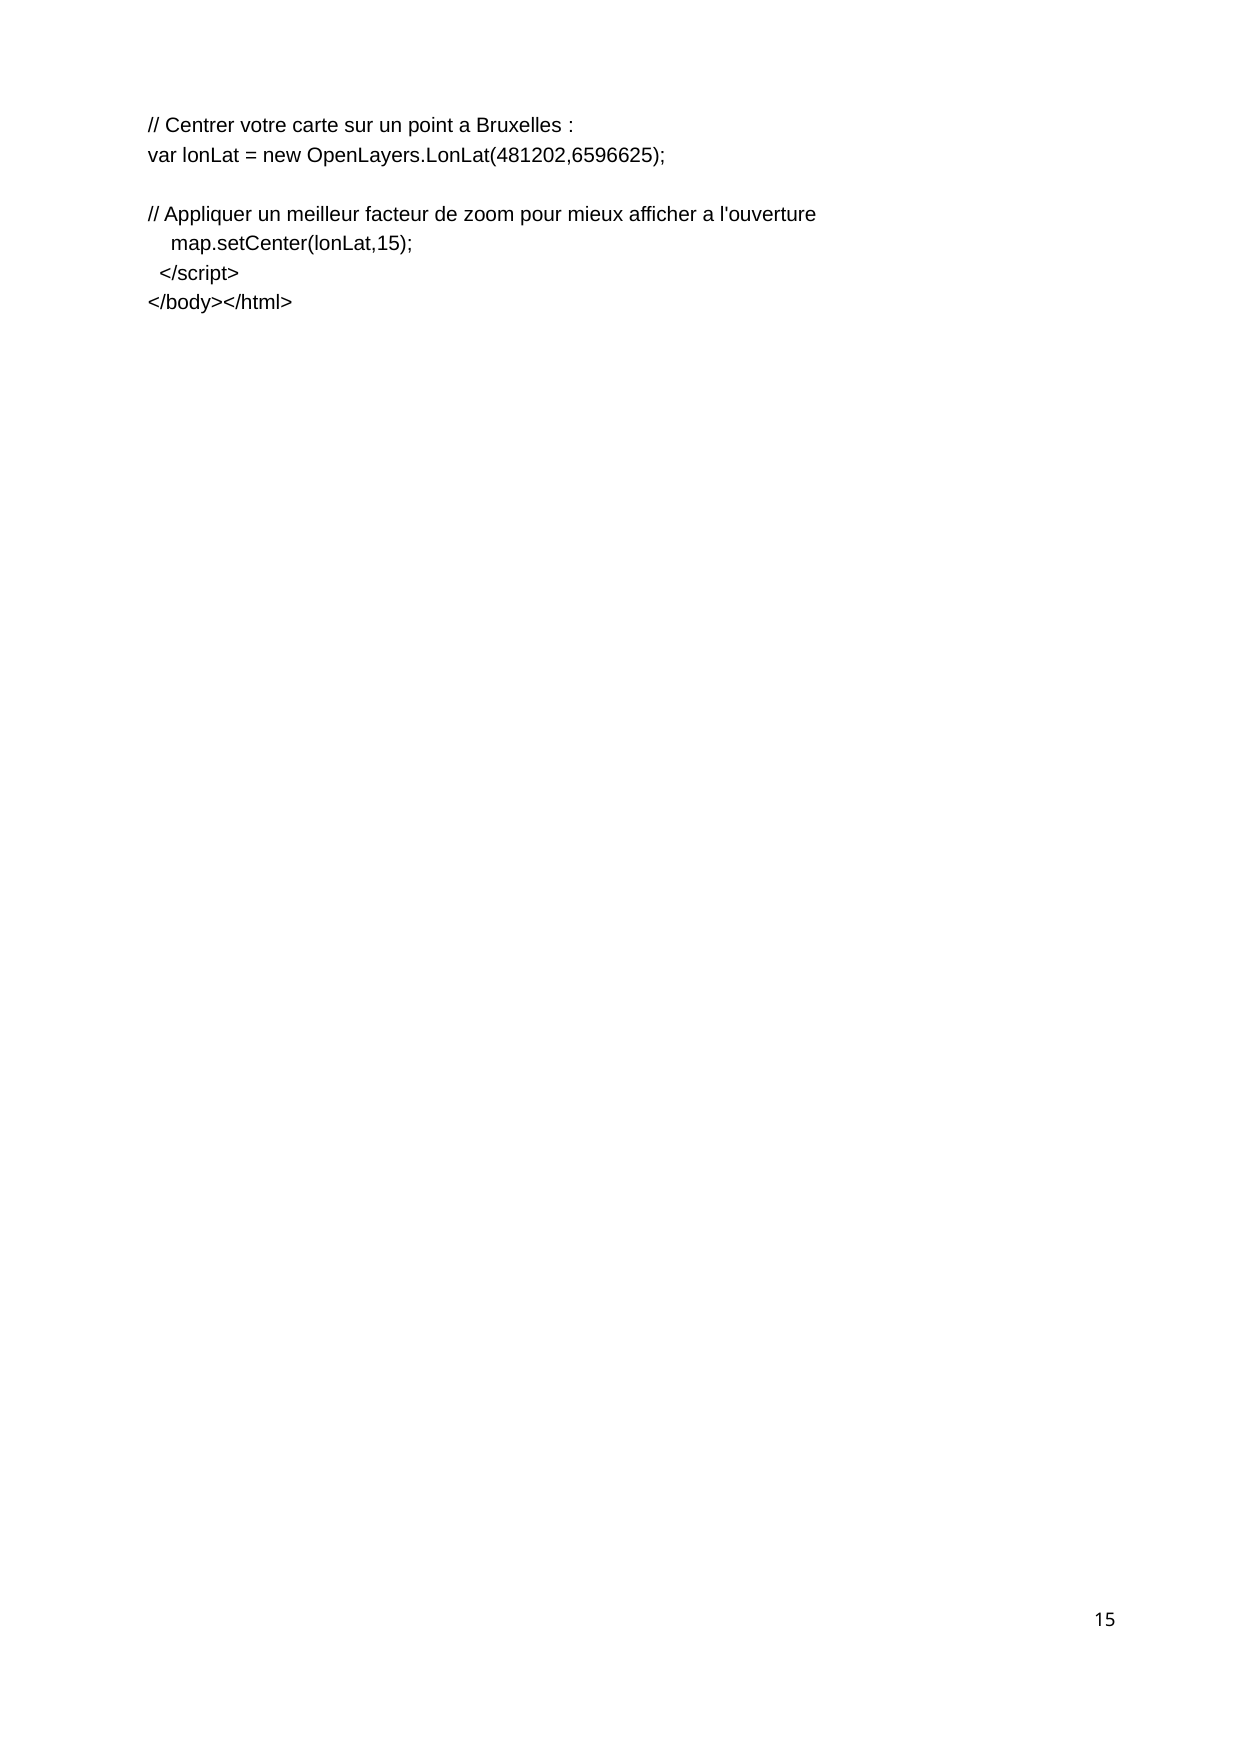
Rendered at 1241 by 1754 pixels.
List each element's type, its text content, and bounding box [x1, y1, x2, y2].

text </body></html> [148, 286, 1107, 315]
text var lonLat = new OpenLayers.LonLat(481202,6596625); [148, 138, 1107, 168]
text </script> [148, 256, 1107, 286]
text // Appliquer un meilleur facteur de zoom pour mieux afficher a l'ouverture [148, 197, 1107, 227]
text map.setCenter(lonLat,15); [148, 227, 1107, 256]
text // Centrer votre carte sur un point a Bruxelles : [148, 109, 1107, 138]
